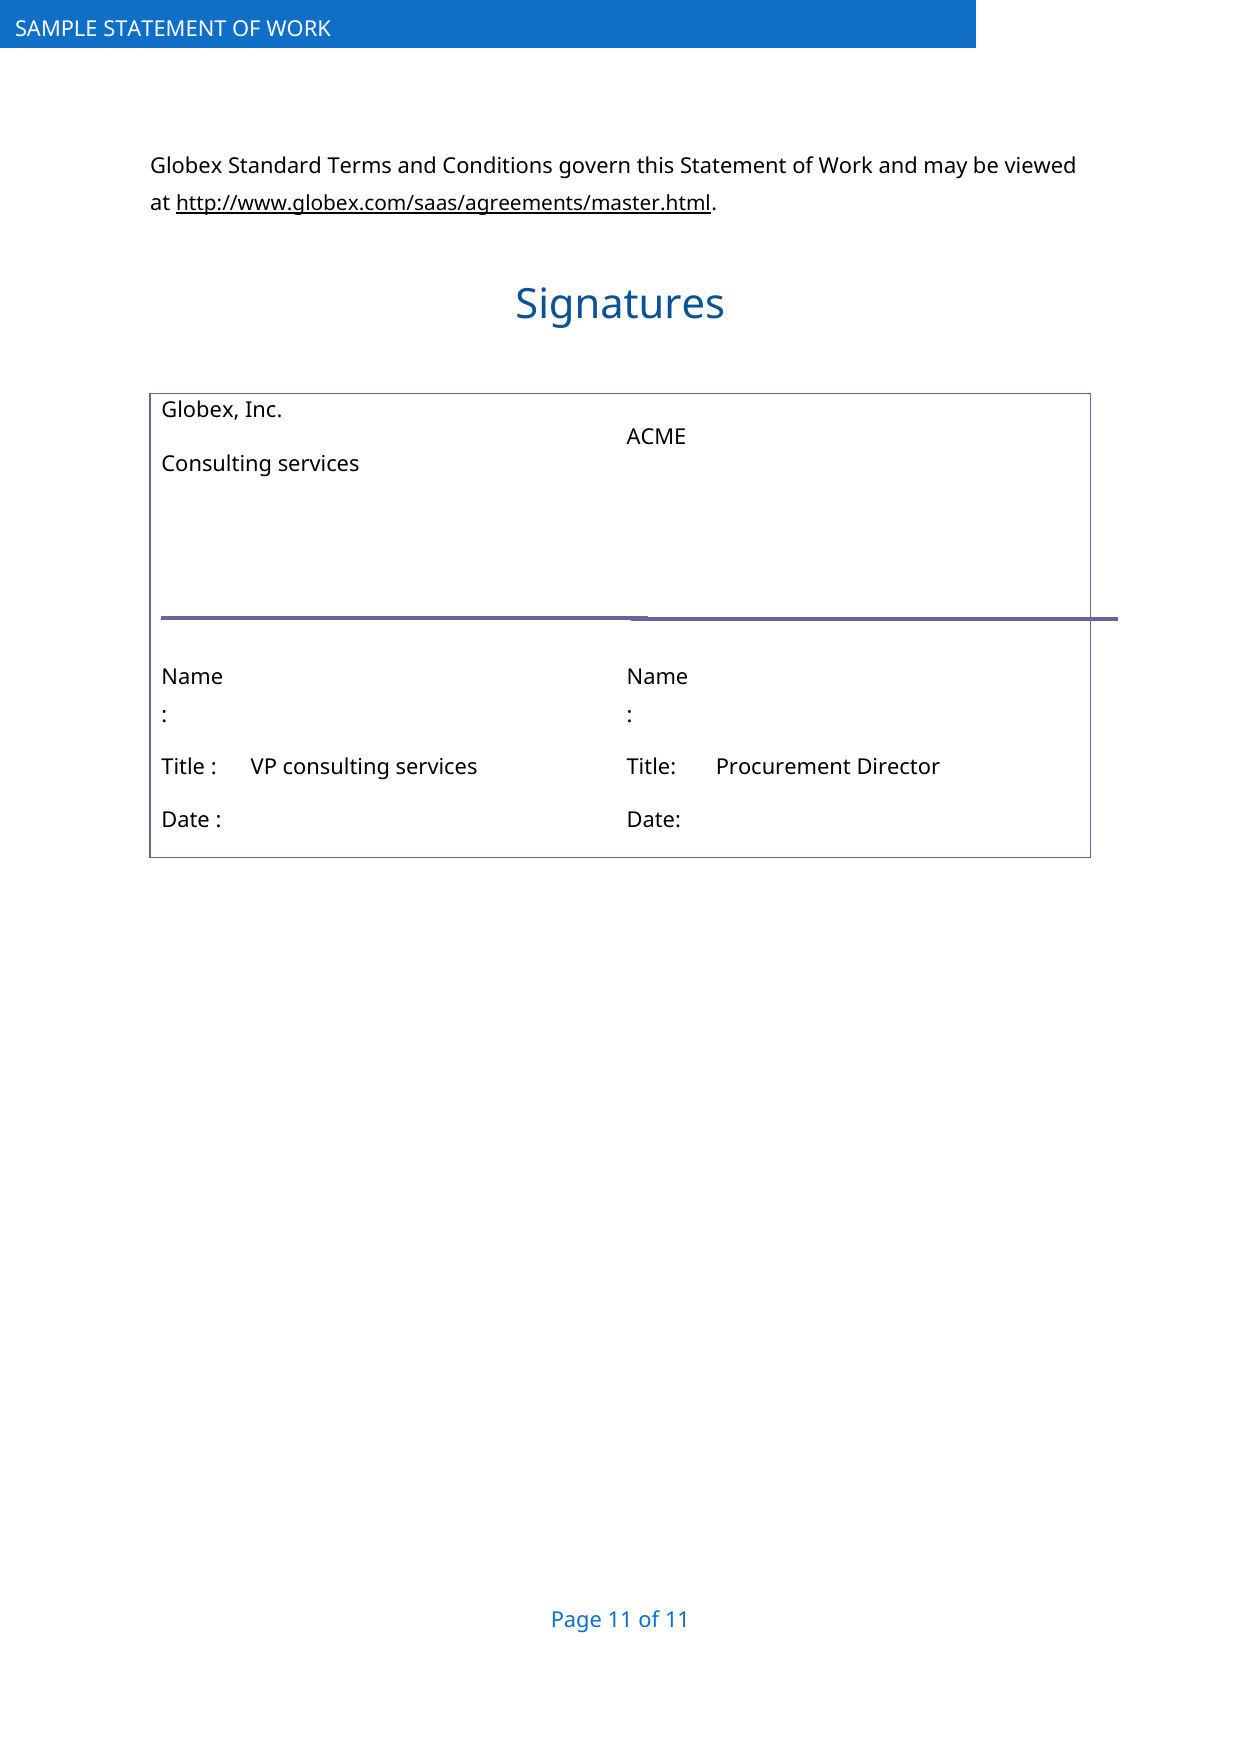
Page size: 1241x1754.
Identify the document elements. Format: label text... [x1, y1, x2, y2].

table_cell Name: [151, 661, 239, 751]
subtitle Signatures [150, 274, 1090, 331]
table_cell [704, 804, 1090, 857]
table_cell [615, 620, 1090, 661]
table_cell [151, 501, 615, 661]
table_cell [239, 661, 615, 751]
table_cell Title: [615, 751, 704, 804]
table_cell Name: [615, 661, 704, 751]
table_cell [239, 804, 615, 857]
table_header ACME [615, 394, 1090, 501]
table_cell [615, 501, 1090, 617]
table_cell [704, 661, 1090, 751]
table_cell VP consulting services [239, 751, 615, 804]
text Globex Standard Terms and Conditions govern this Statement of Work and may be viewed at http://www.globex.com/saas/agreements/master.html. [150, 150, 1090, 217]
table_header Globex, Inc. Consulting services [151, 394, 615, 501]
table_cell Title : [151, 751, 239, 804]
table_cell Procurement Director [704, 751, 1090, 804]
table_cell Date : [151, 804, 239, 857]
table_cell Date: [615, 804, 704, 857]
